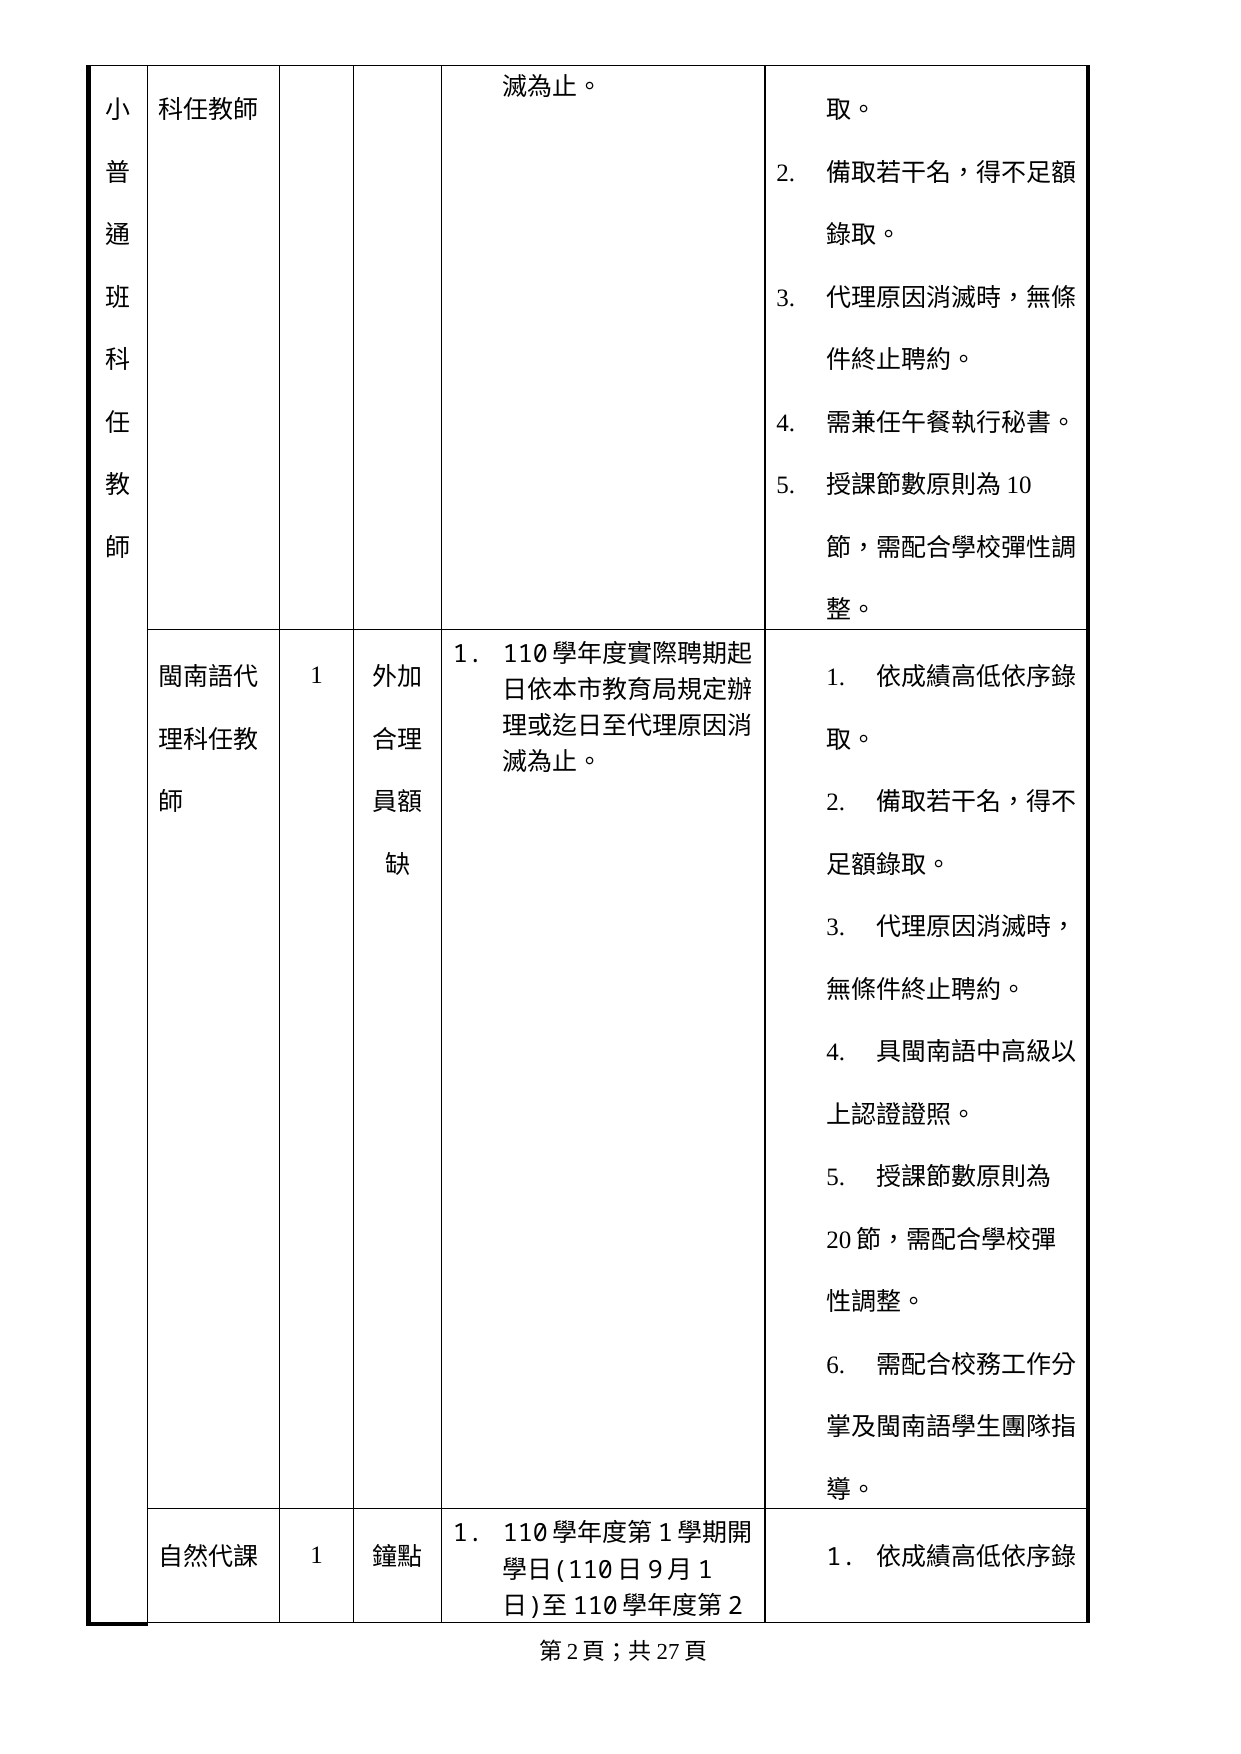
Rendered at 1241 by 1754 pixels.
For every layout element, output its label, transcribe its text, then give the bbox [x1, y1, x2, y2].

table_cell 1 [280, 630, 353, 1508]
table_cell 閩南語代理科任教師 [148, 630, 279, 1508]
table_cell [354, 66, 441, 628]
table_cell 外加合理員額缺 [354, 630, 441, 1508]
table_cell 鐘點 [354, 1509, 441, 1622]
table_cell 依成績高低依序錄取。 備取若干名，得不足額錄取。 代理原因消滅時，無條件終止聘約。 具閩南語中高級以上認證證照。 授課節數原則為20節，需配合學校彈性調整。 需配合校務工作分掌及閩南語學生團隊指導。 [766, 630, 1086, 1508]
table_cell 110學年度實際聘期起日依本市教育局規定辦理或迄日至代理原因消滅為止。 [442, 630, 764, 1508]
table_cell 滅為止。 [442, 66, 764, 628]
table_cell 科任教師 [148, 66, 279, 628]
table_cell 自然代課 [148, 1509, 279, 1622]
table_cell 110學年度第1學期開學日(110日9月1日)至110學年度第2 [442, 1509, 764, 1622]
table_cell 1 [280, 1509, 353, 1622]
table_cell [280, 66, 353, 628]
table_cell 依成績高低依序錄取。 備取若干名，得不足額錄取。 代課原因消滅時，無條件終止聘約。 具自然與生活科技教學經驗或專長為佳。 授課節數原則為20節，需配合學校彈性調整。 需配合校務工作分掌及學生團隊指導。 [766, 1509, 1086, 1622]
table_cell 依成績高低依序錄取。 備取若干名，得不足額錄取。 代理原因消滅時，無條件終止聘約。 需兼任午餐執行秘書。 授課節數原則為10節，需配合學校彈性調整。 [766, 66, 1086, 628]
table_cell 小普通班科任教師 [91, 66, 147, 1622]
